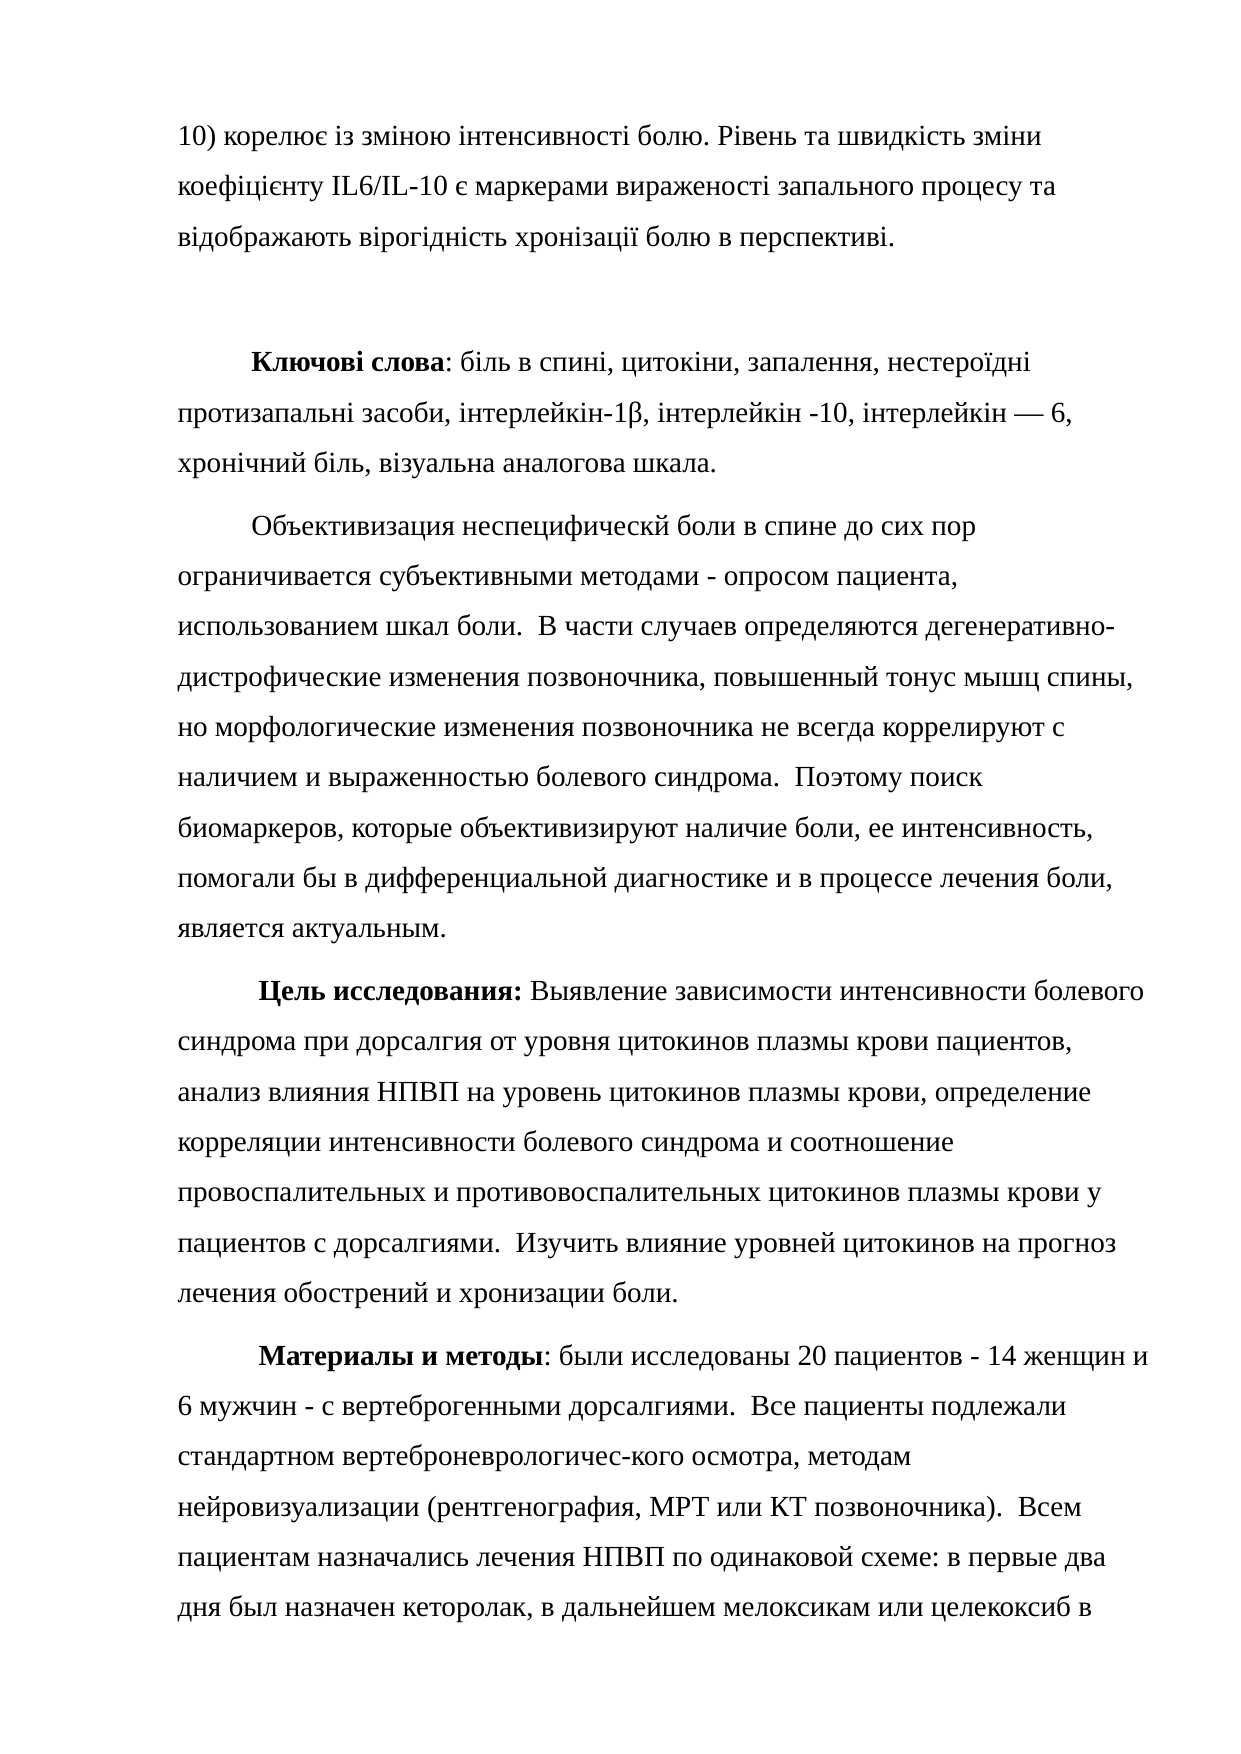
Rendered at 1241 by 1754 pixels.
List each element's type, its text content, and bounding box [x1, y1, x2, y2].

text Материалы и методы: были исследованы 20 пациентов - 14 женщин и 6 мужчин - с вертеброгенными дорсалгиями. Все пациенты подлежали стандартном вертеброневрологичес-кого осмотра, методам нейровизуализации (рентгенография, МРТ или КТ позвоночника). Всем пациентам назначались лечения НПВП по одинаковой схеме: в первые два дня был назначен кеторолак, в дальнейшем мелоксикам или целекоксиб в [177, 1338, 1152, 1623]
text Цель исследования: Выявление зависимости интенсивности болевого синдрома при дорсалгия от уровня цитокинов плазмы крови пациентов, анализ влияния НПВП на уровень цитокинов плазмы крови, определение корреляции интенсивности болевого синдрома и соотношение провоспалительных и противовоспалительных цитокинов плазмы крови у пациентов с дорсалгиями. Изучить влияние уровней цитокинов на прогноз лечения обострений и хронизации боли. [177, 973, 1152, 1308]
text Объективизация неспецифическй боли в спине до сих пор ограничивается субъективными методами - опросом пациента, использованием шкал боли. В части случаев определяются дегенеративно-дистрофические изменения позвоночника, повышенный тонус мышц спины, но морфологические изменения позвоночника не всегда коррелируют с наличием и выраженностью болевого синдрома. Поэтому поиск биомаркеров, которые объективизируют наличие боли, ее интенсивность, помогали бы в дифференциальной диагностике и в процессе лечения боли, является актуальным. [177, 508, 1152, 944]
text Ключові слова: біль в спині, цитокіни, запалення, нестероїдні протизапальні засоби, інтерлейкін-1β, інтерлейкін -10, інтерлейкін — 6, хронічний біль, візуальна аналогова шкала. [177, 344, 1152, 478]
text 10) корелює із зміною інтенсивності болю. Рівень та швидкість зміни коефіцієнту IL6/IL-10 є маркерами вираженості запального процесу та відображають вірогідність хронізації болю в перспективі. [177, 118, 1152, 252]
